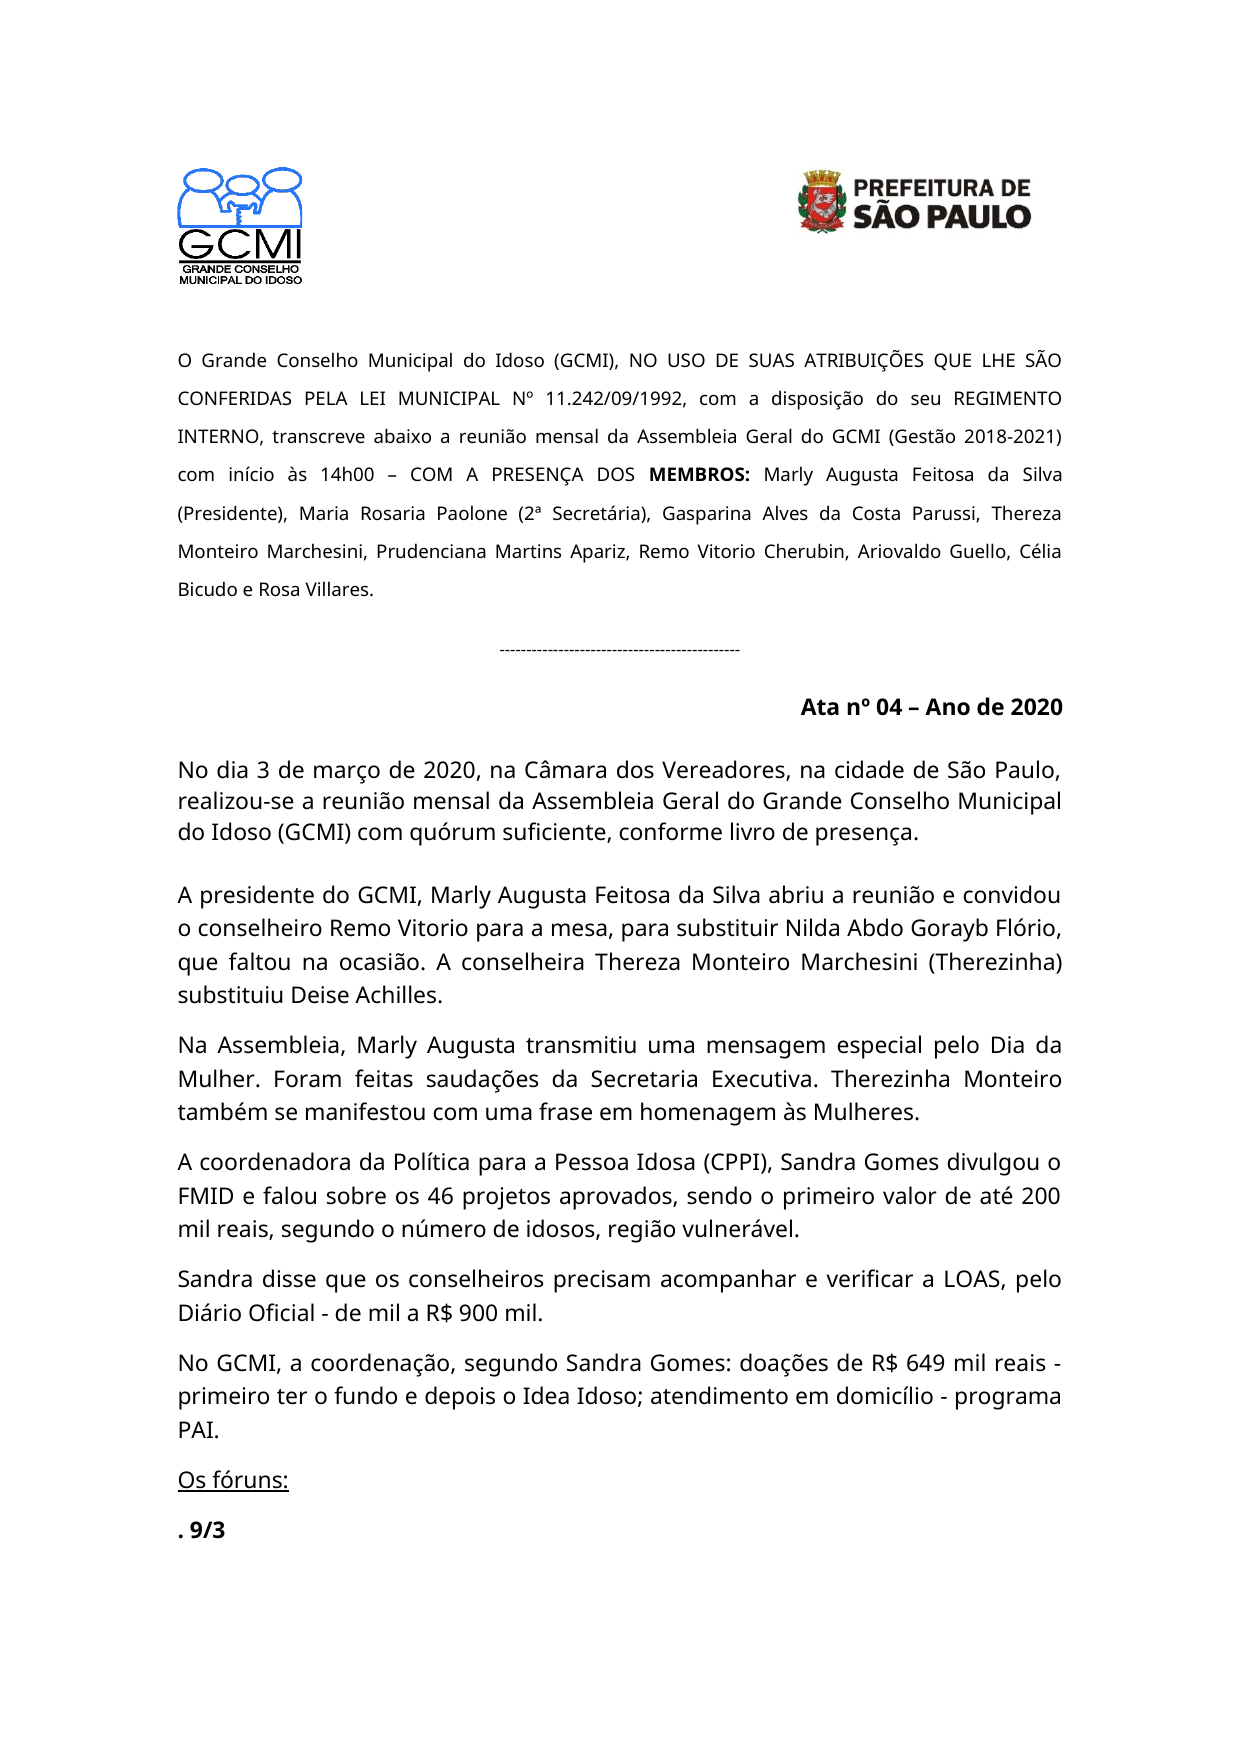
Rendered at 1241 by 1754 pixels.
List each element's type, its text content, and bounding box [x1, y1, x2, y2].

text --------------------------------------------- [177, 637, 1063, 660]
text No GCMI, a coordenação, segundo Sandra Gomes: doações de R$ 649 mil reais - primeiro ter o fundo e depois o Idea Idoso; atendimento em domicílio - programa PAI. [177, 1347, 1063, 1445]
text O Grande Conselho Municipal do Idoso (GCMI), NO USO DE SUAS ATRIBUIÇÕES QUE LHE SÃO CONFERIDAS PELA LEI MUNICIPAL Nº 11.242/09/1992, com a disposição do seu REGIMENTO INTERNO, transcreve abaixo a reunião mensal da Assembleia Geral do GCMI (Gestão 2018-2021) com início às 14h00 – COM A PRESENÇA DOS MEMBROS: Marly Augusta Feitosa da Silva (Presidente), Maria Rosaria Paolone (2ª Secretária), Gasparina Alves da Costa Parussi, Thereza Monteiro Marchesini, Prudenciana Martins Apariz, Remo Vitorio Cherubin, Ariovaldo Guello, Célia Bicudo e Rosa Villares. [177, 347, 1063, 602]
text A presidente do GCMI, Marly Augusta Feitosa da Silva abriu a reunião e convidou o conselheiro Remo Vitorio para a mesa, para substituir Nilda Abdo Gorayb Flório, que faltou na ocasião. A conselheira Thereza Monteiro Marchesini (Therezinha) substituiu Deise Achilles. [177, 879, 1063, 1010]
text A coordenadora da Política para a Pessoa Idosa (CPPI), Sandra Gomes divulgou o FMID e falou sobre os 46 projetos aprovados, sendo o primeiro valor de até 200 mil reais, segundo o número de idosos, região vulnerável. [177, 1146, 1063, 1244]
text Os fóruns: [177, 1464, 1063, 1495]
text No dia 3 de março de 2020, na Câmara dos Vereadores, na cidade de São Paulo, realizou-se a reunião mensal da Assembleia Geral do Grande Conselho Municipal do Idoso (GCMI) com quórum suficiente, conforme livro de presença. [177, 754, 1063, 848]
text . 9/3 [177, 1514, 1063, 1545]
text Ata nº 04 – Ano de 2020 [177, 691, 1063, 723]
text Sandra disse que os conselheiros precisam acompanhar e verificar a LOAS, pelo Diário Oficial - de mil a R$ 900 mil. [177, 1263, 1063, 1328]
text Na Assembleia, Marly Augusta transmitiu uma mensagem especial pelo Dia da Mulher. Foram feitas saudações da Secretaria Executiva. Therezinha Monteiro também se manifestou com uma frase em homenagem às Mulheres. [177, 1029, 1063, 1127]
